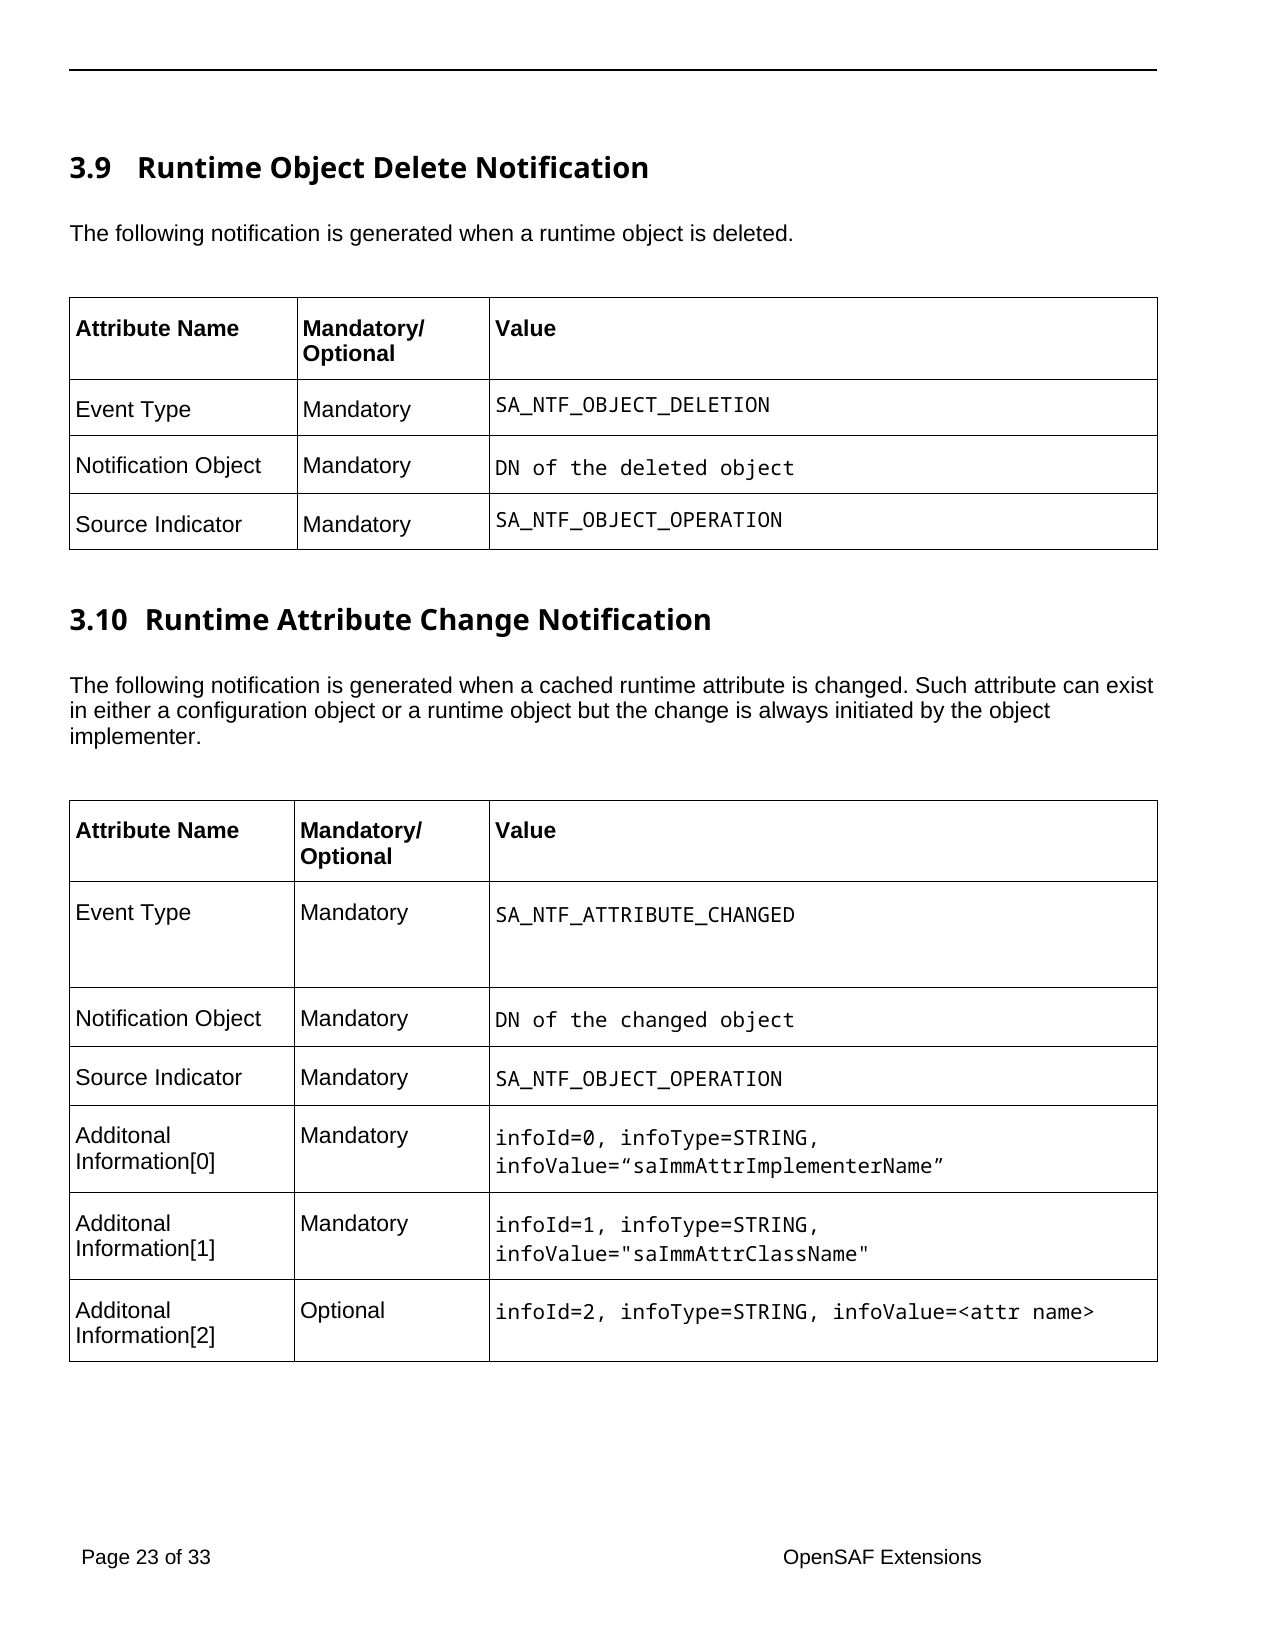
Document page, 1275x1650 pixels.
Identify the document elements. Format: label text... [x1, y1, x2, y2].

table_cell Mandatory [298, 494, 489, 549]
table_cell Mandatory [295, 1193, 489, 1279]
table_cell Source Indicator [70, 494, 297, 549]
table_cell Mandatory [295, 1047, 489, 1105]
table_cell Mandatory [295, 1106, 489, 1192]
table_cell Event Type [70, 882, 294, 987]
table_cell Mandatory [298, 436, 489, 493]
table_cell Additonal Information[2] [70, 1280, 294, 1361]
table_cell Additonal Information[1] [70, 1193, 294, 1279]
table_cell Event Type [70, 380, 297, 434]
table_cell infoId=2, infoType=STRING, infoValue=<attr name> [490, 1280, 1157, 1361]
table_header Attribute Name [70, 801, 294, 881]
table_cell Mandatory [295, 882, 489, 987]
subtitle Runtime Object Delete Notification [69, 148, 1157, 187]
table_cell SA_NTF_OBJECT_DELETION [490, 380, 1157, 434]
table_header Mandatory/Optional [298, 298, 489, 378]
table_cell Optional [295, 1280, 489, 1361]
table_header Value [490, 801, 1157, 881]
table_cell SA_NTF_OBJECT_OPERATION [490, 494, 1157, 549]
table_cell DN of the deleted object [490, 436, 1157, 493]
table_header Attribute Name [70, 298, 297, 378]
table_cell Mandatory [295, 988, 489, 1046]
table_cell Mandatory [298, 380, 489, 434]
table_cell SA_NTF_ATTRIBUTE_CHANGED [490, 882, 1157, 987]
table_cell infoId=1, infoType=STRING, infoValue="saImmAttrClassName" [490, 1193, 1157, 1279]
table_cell SA_NTF_OBJECT_OPERATION [490, 1047, 1157, 1105]
text The following notification is generated when a runtime object is deleted. [69, 221, 1157, 246]
table_cell infoId=0, infoType=STRING, infoValue=“saImmAttrImplementerName” [490, 1106, 1157, 1192]
table_cell Additonal Information[0] [70, 1106, 294, 1192]
text The following notification is generated when a cached runtime attribute is changed. Such attribute can exist in either a configuration object or a runtime object but the change is always initiated by the object implementer. [69, 672, 1157, 749]
table_cell Source Indicator [70, 1047, 294, 1105]
subtitle Runtime Attribute Change Notification [69, 599, 1157, 639]
table_cell Notification Object [70, 436, 297, 493]
table_header Mandatory/Optional [295, 801, 489, 881]
table_header Value [490, 298, 1157, 378]
table_cell DN of the changed object [490, 988, 1157, 1046]
table_cell Notification Object [70, 988, 294, 1046]
